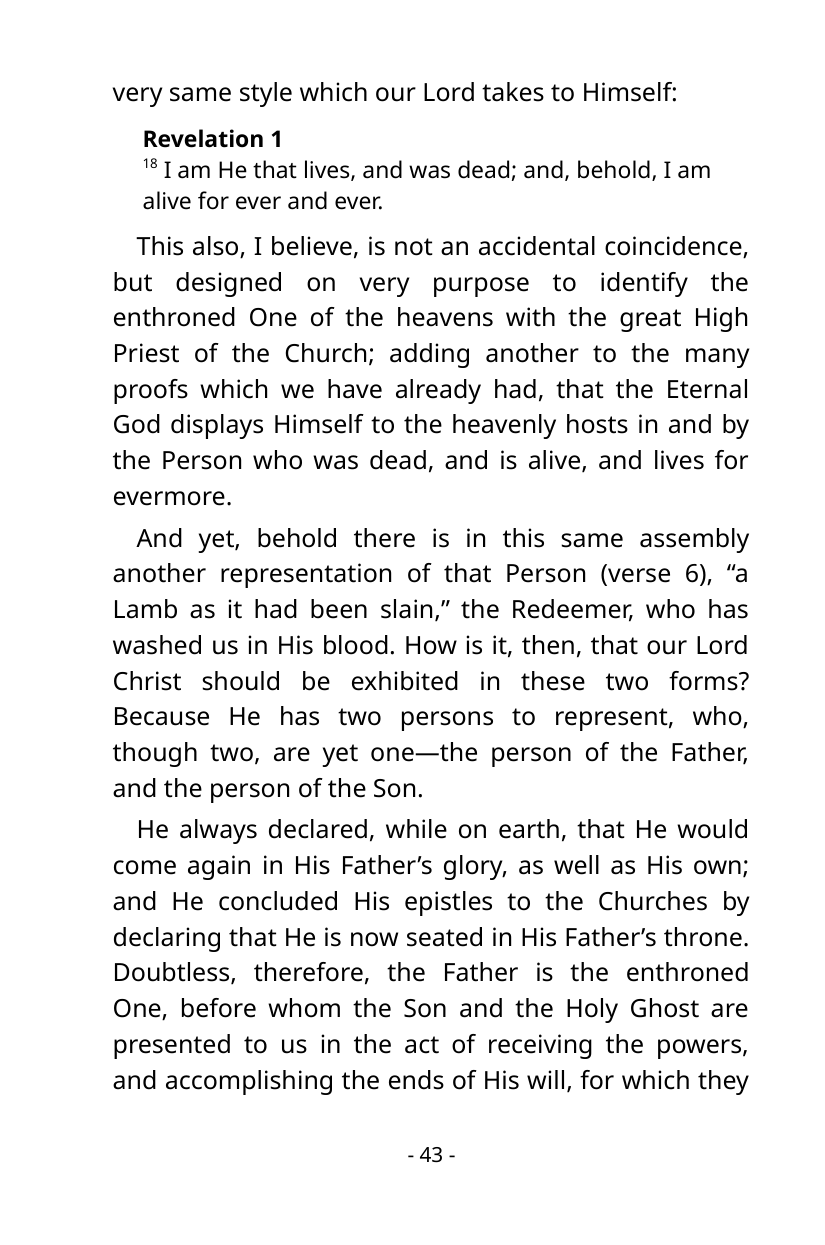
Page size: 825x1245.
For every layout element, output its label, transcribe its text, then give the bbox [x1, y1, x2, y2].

text very same style which our Lord takes to Himself: [112, 75, 750, 109]
text This also, I believe, is not an accidental coincidence, but designed on very purpose to identify the enthroned One of the heavens with the great High Priest of the Church; adding another to the many proofs which we have already had, that the Eternal God displays Himself to the heavenly hosts in and by the Person who was dead, and is alive, and lives for evermore. [112, 228, 750, 513]
text 18 I am He that lives, and was dead; and, behold, I am alive for ever and ever. [142, 154, 720, 216]
text He always declared, while on earth, that He would come again in His Father’s glory, as well as His own; and He concluded His epistles to the Churches by declaring that He is now seated in His Father’s throne. Doubtless, therefore, the Father is the enthroned One, before whom the Son and the Holy Ghost are presented to us in the act of receiving the powers, and accomplishing the ends of His will, for which they [112, 812, 750, 1096]
text And yet, behold there is in this same assembly another representation of that Person (verse 6), “a Lamb as it had been slain,” the Redeemer, who has washed us in His blood. How is it, then, that our Lord Christ should be exhibited in these two forms? Because He has two persons to represent, who, though two, are yet one—the person of the Father, and the person of the Son. [112, 520, 750, 804]
text Revelation 1 [142, 123, 750, 154]
